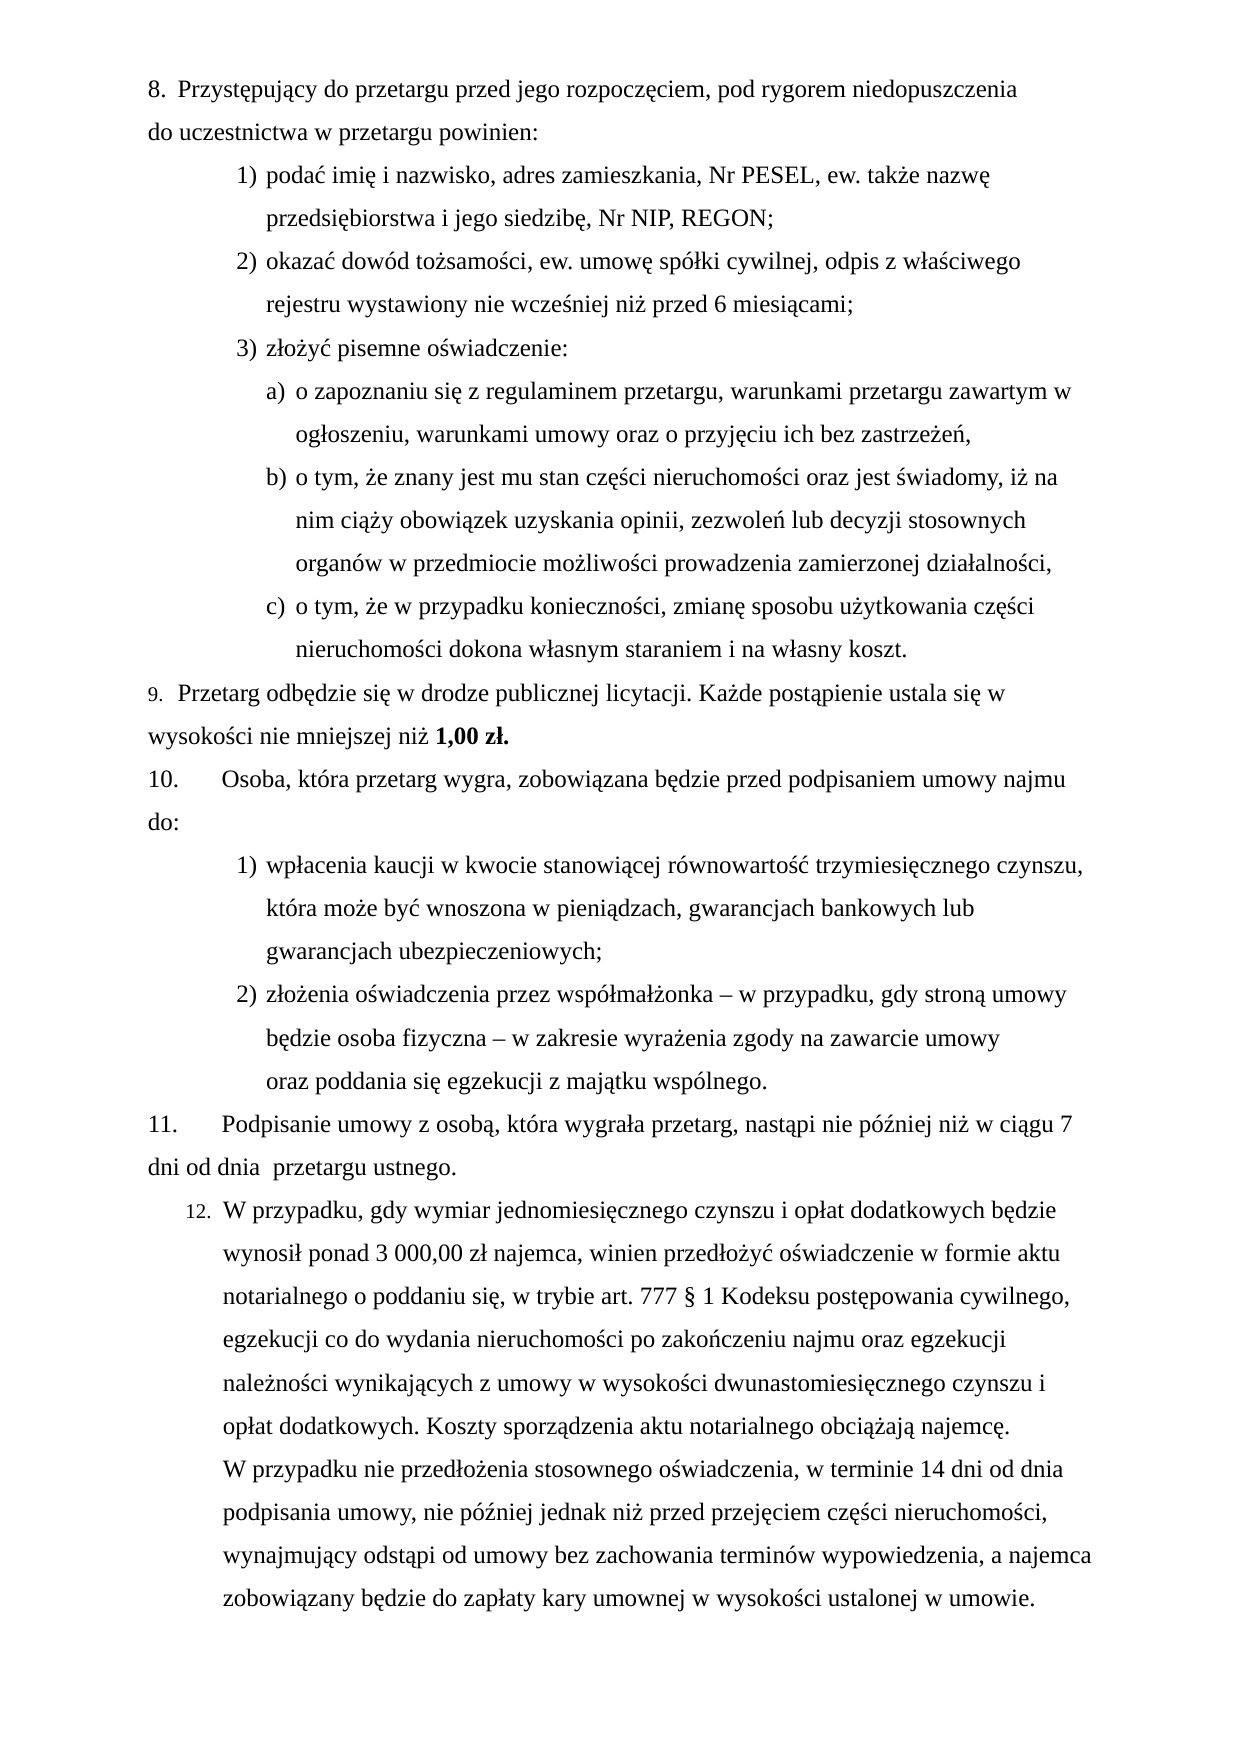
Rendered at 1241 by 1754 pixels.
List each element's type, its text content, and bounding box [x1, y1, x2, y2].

list złożyć pisemne oświadczenie: [236, 333, 1085, 361]
list o tym, że znany jest mu stan części nieruchomości oraz jest świadomy, iż na nim ciąży obowiązek uzyskania opinii, zezwoleń lub decyzji stosownych organów w przedmiocie możliwości prowadzenia zamierzonej działalności, [266, 462, 1085, 577]
list W przypadku, gdy wymiar jednomiesięcznego czynszu i opłat dodatkowych będzie wynosił ponad 3 000,00 zł najemca, winien przedłożyć oświadczenie w formie aktu notarialnego o poddaniu się, w trybie art. 777 § 1 Kodeksu postępowania cywilnego, egzekucji co do wydania nieruchomości po zakończeniu najmu oraz egzekucji należności wynikających z umowy w wysokości dwunastomiesięcznego czynszu i opłat dodatkowych. Koszty sporządzenia aktu notarialnego obciążają najemcę. [185, 1195, 1093, 1439]
list Przystępujący do przetargu przed jego rozpoczęciem, pod rygorem niedopuszczenia do uczestnictwa w przetargu powinien: [148, 74, 1085, 146]
list Podpisanie umowy z osobą, która wygrała przetarg, nastąpi nie później niż w ciągu 7 dni od dnia przetargu ustnego. [148, 1109, 1085, 1181]
list o tym, że w przypadku konieczności, zmianę sposobu użytkowania części nieruchomości dokona własnym staraniem i na własny koszt. [266, 591, 1085, 663]
list złożenia oświadczenia przez współmałżonka – w przypadku, gdy stroną umowy będzie osoba fizyczna – w zakresie wyrażenia zgody na zawarcie umowy oraz poddania się egzekucji z majątku wspólnego. [236, 979, 1085, 1094]
list wpłacenia kaucji w kwocie stanowiącej równowartość trzymiesięcznego czynszu, która może być wnoszona w pieniądzach, gwarancjach bankowych lub gwarancjach ubezpieczeniowych; [236, 850, 1085, 965]
list Osoba, która przetarg wygra, zobowiązana będzie przed podpisaniem umowy najmu do: [148, 764, 1085, 836]
list okazać dowód tożsamości, ew. umowę spółki cywilnej, odpis z właściwego rejestru wystawiony nie wcześniej niż przed 6 miesiącami; [236, 246, 1085, 318]
list W przypadku nie przedłożenia stosownego oświadczenia, w terminie 14 dni od dnia podpisania umowy, nie później jednak niż przed przejęciem części nieruchomości, wynajmujący odstąpi od umowy bez zachowania terminów wypowiedzenia, a najemca zobowiązany będzie do zapłaty kary umownej w wysokości ustalonej w umowie. [223, 1454, 1093, 1612]
list Przetarg odbędzie się w drodze publicznej licytacji. Każde postąpienie ustala się w wysokości nie mniejszej niż 1,00 zł. [148, 678, 1085, 749]
list podać imię i nazwisko, adres zamieszkania, Nr PESEL, ew. także nazwę przedsiębiorstwa i jego siedzibę, Nr NIP, REGON; [236, 160, 1085, 232]
list o zapoznaniu się z regulaminem przetargu, warunkami przetargu zawartym w ogłoszeniu, warunkami umowy oraz o przyjęciu ich bez zastrzeżeń, [266, 376, 1085, 448]
